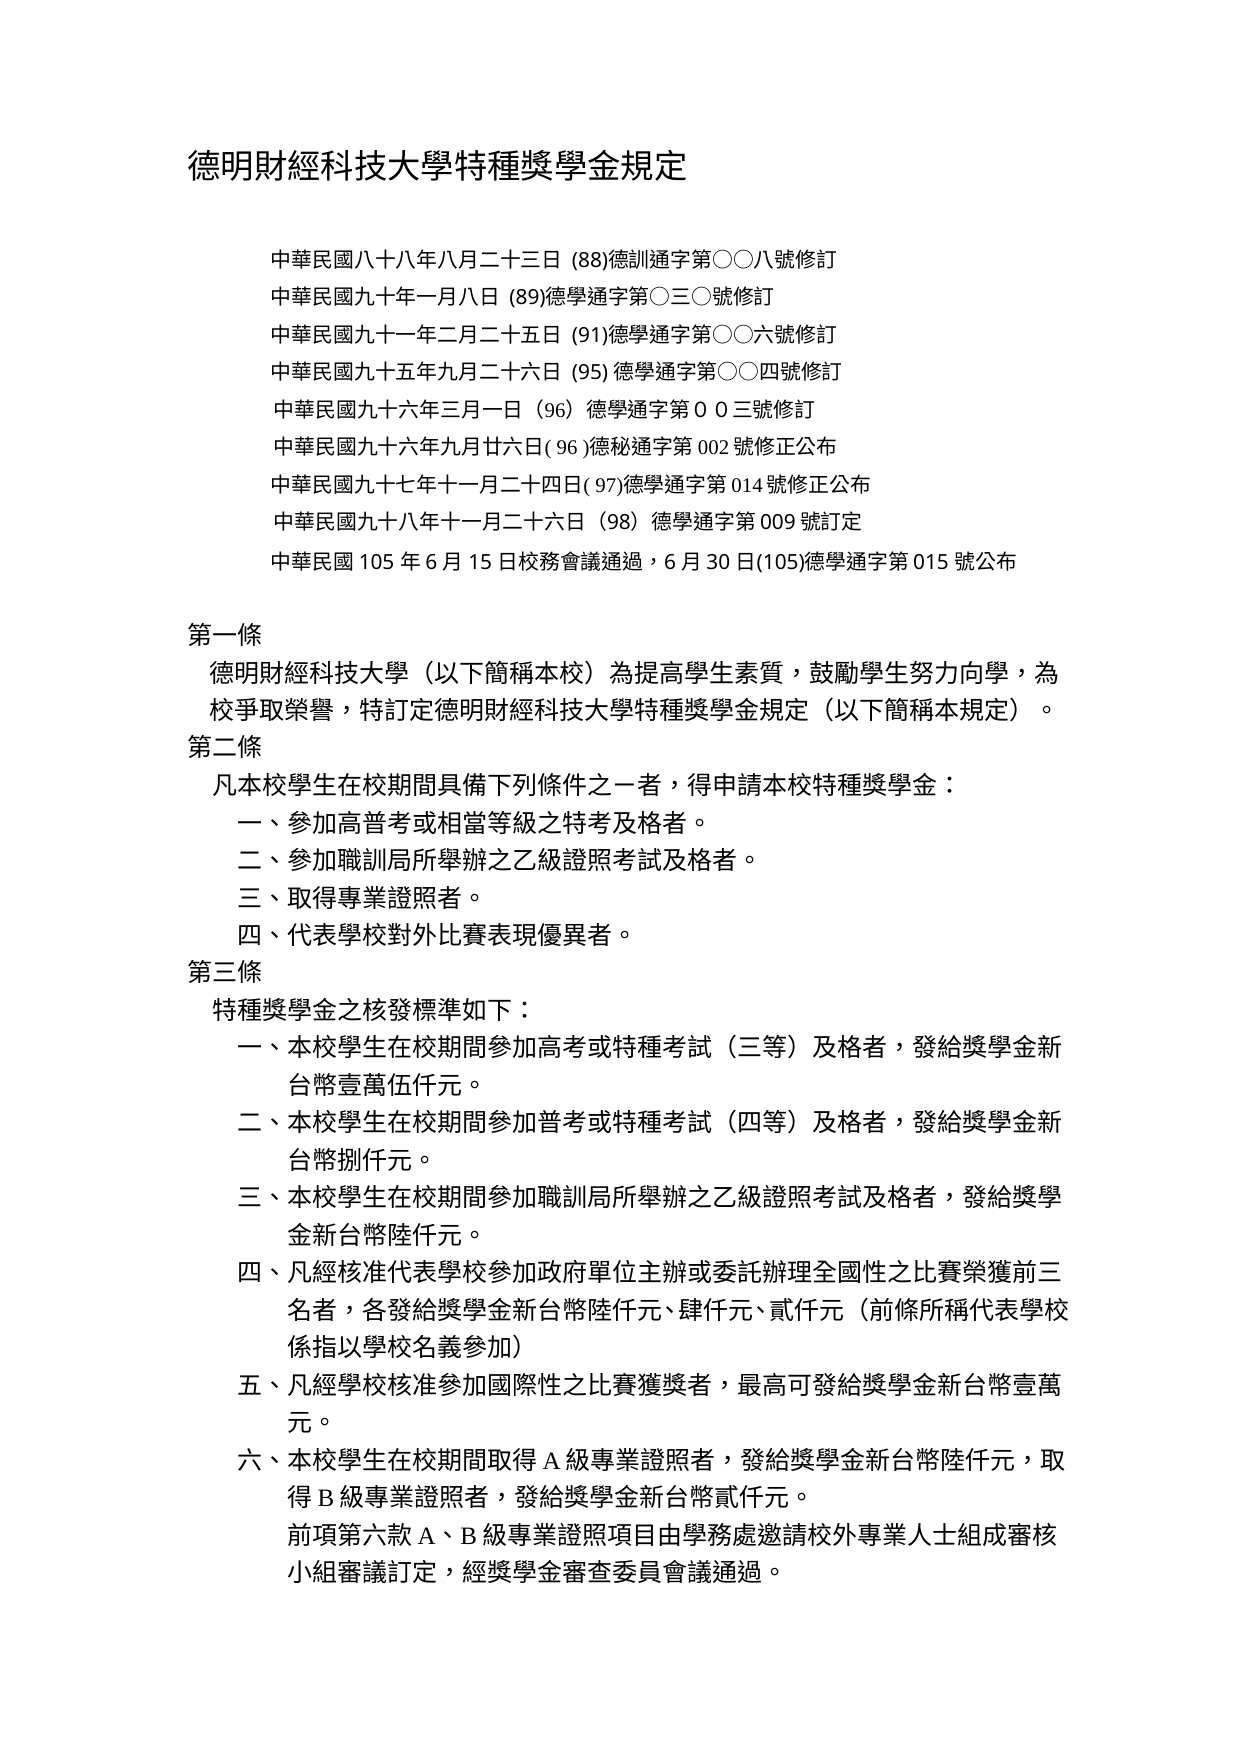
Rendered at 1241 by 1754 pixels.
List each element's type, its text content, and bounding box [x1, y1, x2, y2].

text 中華民國九十八年十一月二十六日（98）德學通字第009號訂定 [273, 502, 1027, 539]
text 一、本校學生在校期間參加高考或特種考試（三等）及格者，發給獎學金新台幣壹萬伍仟元。 [237, 1027, 1069, 1102]
text 六、本校學生在校期間取得A級專業證照者，發給獎學金新台幣陸仟元，取得B級專業證照者，發給獎學金新台幣貳仟元。 [237, 1439, 1069, 1514]
text 凡本校學生在校期間具備下列條件之ㄧ者，得申請本校特種獎學金： [187, 764, 1062, 802]
text 中華民國 105 年 6 月 15 日校務會議通過，6 月30 日(105)德學通字第015 號公布 [187, 539, 1069, 577]
text 中華民國九十一年二月二十五日 (91)德學通字第○○六號修訂 [187, 314, 1069, 352]
text 中華民國九十六年三月一日（96）德學通字第００三號修訂 [273, 389, 1027, 427]
text 前項第六款A、B級專業證照項目由學務處邀請校外專業人士組成審核小組審議訂定，經獎學金審查委員會議通過。 [287, 1514, 1069, 1589]
text 五、凡經學校核准參加國際性之比賽獲獎者，最高可發給獎學金新台幣壹萬元。 [237, 1364, 1069, 1439]
text 中華民國九十五年九月二十六日 (95) 德學通字第○○四號修訂 [187, 352, 1069, 389]
text 二、參加職訓局所舉辦之乙級證照考試及格者。 [237, 839, 1062, 877]
text 中華民國九十六年九月廿六日( 96 )德秘通字第002號修正公布 [273, 427, 1027, 464]
text 二、本校學生在校期間參加普考或特種考試（四等）及格者，發給獎學金新台幣捌仟元。 [237, 1102, 1069, 1177]
text 特種獎學金之核發標準如下： [187, 989, 1062, 1027]
text 德明財經科技大學（以下簡稱本校）為提高學生素質，鼓勵學生努力向學，為校爭取榮譽，特訂定德明財經科技大學特種獎學金規定（以下簡稱本規定）。 [209, 652, 1062, 727]
text 第三條 [187, 952, 1069, 989]
text 中華民國九十七年十一月二十四日( 97)德學通字第014號修正公布 [187, 464, 1069, 502]
text 一、參加高普考或相當等級之特考及格者。 [237, 802, 1062, 839]
text 中華民國九十年一月八日 (89)德學通字第○三○號修訂 [187, 277, 1069, 314]
text 中華民國八十八年八月二十三日 (88)德訓通字第○○八號修訂 [187, 239, 1069, 277]
text 三、取得專業證照者。 [237, 877, 1062, 914]
text 第二條 [187, 727, 1069, 764]
text 三、本校學生在校期間參加職訓局所舉辦之乙級證照考試及格者，發給獎學金新台幣陸仟元。 [237, 1177, 1069, 1252]
text 四、代表學校對外比賽表現優異者。 [237, 914, 1069, 952]
text 德明財經科技大學特種獎學金規定 [187, 127, 1069, 202]
text 第一條 [187, 614, 1069, 652]
text 四、凡經核准代表學校參加政府單位主辦或委託辦理全國性之比賽榮獲前三名者，各發給獎學金新台幣陸仟元、肆仟元、貳仟元（前條所稱代表學校，係指以學校名義參加） [237, 1252, 1069, 1364]
